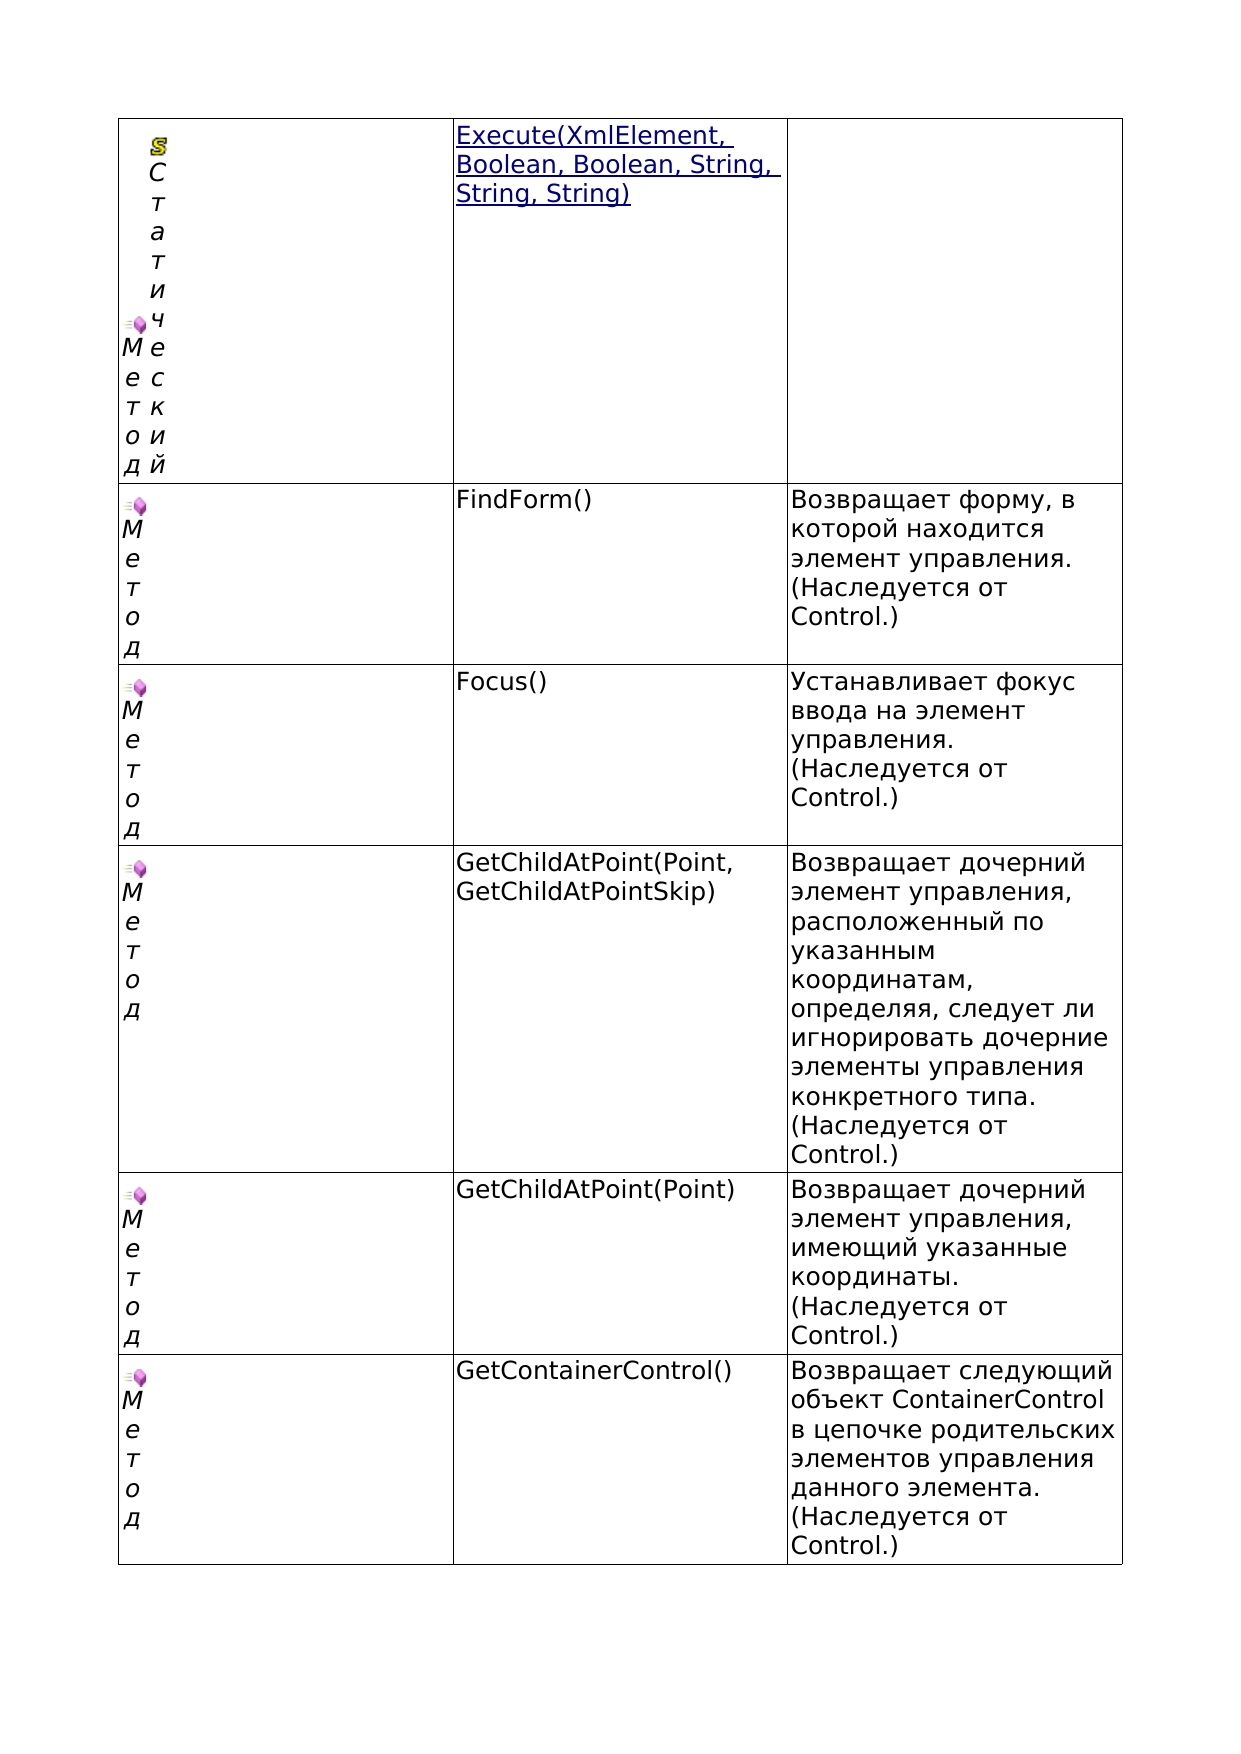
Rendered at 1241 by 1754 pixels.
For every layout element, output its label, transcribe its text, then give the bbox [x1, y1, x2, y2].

picture [121, 860, 147, 878]
table_cell Execute(XmlElement, Boolean, Boolean, String, String, String) [454, 119, 787, 482]
table_cell Возвращает дочерний элемент управления, расположенный по указанным координатам, определяя, следует ли игнорировать дочерние элементы управления конкретного типа. (Наследуется от Control.) [788, 846, 1122, 1172]
picture [146, 133, 172, 159]
table_cell [119, 665, 453, 845]
table_cell [119, 1173, 453, 1353]
picture [121, 497, 147, 516]
table_cell Focus() [454, 665, 787, 845]
table_cell GetChildAtPoint(Point, GetChildAtPointSkip) [454, 846, 787, 1172]
picture [121, 1369, 147, 1387]
picture [121, 316, 146, 334]
table_cell [119, 1355, 453, 1564]
table_cell [788, 119, 1122, 482]
table_cell FindForm() [454, 484, 787, 664]
picture [121, 1187, 147, 1205]
table_cell Возвращает дочерний элемент управления, имеющий указанные координаты. (Наследуется от Control.) [788, 1173, 1122, 1353]
table_cell [119, 484, 453, 664]
picture [121, 679, 147, 697]
table_cell [119, 846, 453, 1172]
table_cell Возвращает следующий объект ContainerControl в цепочке родительских элементов управления данного элемента. (Наследуется от Control.) [788, 1355, 1122, 1564]
table_cell GetChildAtPoint(Point) [454, 1173, 787, 1353]
table_cell Устанавливает фокус ввода на элемент управления. (Наследуется от Control.) [788, 665, 1122, 845]
table_cell [119, 119, 453, 482]
table_cell Возвращает форму, в которой находится элемент управления. (Наследуется от Control.) [788, 484, 1122, 664]
table_cell GetContainerControl() [454, 1355, 787, 1564]
